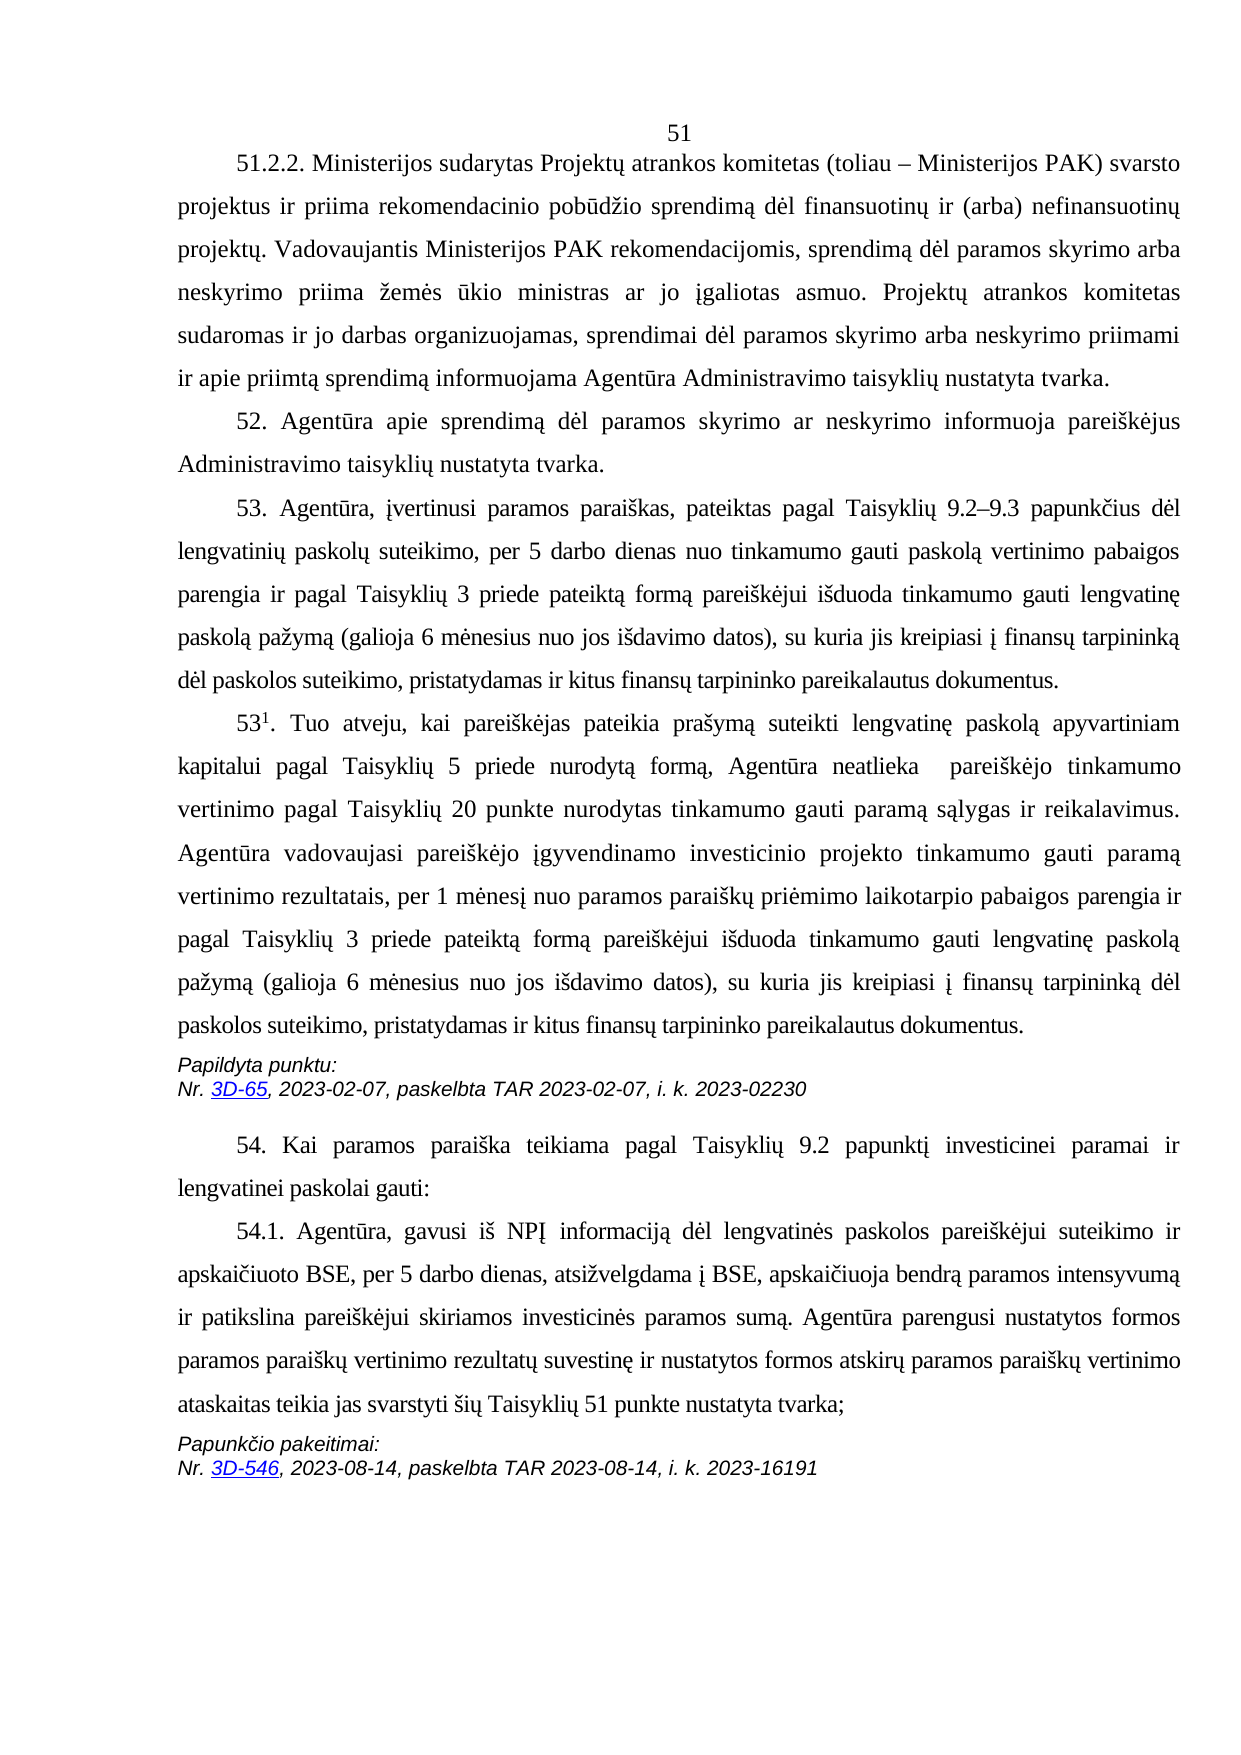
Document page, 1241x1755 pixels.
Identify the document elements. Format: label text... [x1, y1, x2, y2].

text Nr. 3D-65, 2023-02-07, paskelbta TAR 2023-02-07, i. k. 2023-02230 [177, 1077, 1181, 1101]
text 54. Kai paramos paraiška teikiama pagal Taisyklių 9.2 papunktį investicinei paramai ir lengvatinei paskolai gauti: [177, 1130, 1181, 1202]
text 51.2.2. Ministerijos sudarytas Projektų atrankos komitetas (toliau – Ministerijos PAK) svarsto projektus ir priima rekomendacinio pobūdžio sprendimą dėl finansuotinų ir (arba) nefinansuotinų projektų. Vadovaujantis Ministerijos PAK rekomendacijomis, sprendimą dėl paramos skyrimo arba neskyrimo priima žemės ūkio ministras ar jo įgaliotas asmuo. Projektų atrankos komitetas sudaromas ir jo darbas organizuojamas, sprendimai dėl paramos skyrimo arba neskyrimo priimami ir apie priimtą sprendimą informuojama Agentūra Administravimo taisyklių nustatyta tvarka. [177, 148, 1181, 392]
text 531. Tuo atveju, kai pareiškėjas pateikia prašymą suteikti lengvatinę paskolą apyvartiniam kapitalui pagal Taisyklių 5 priede nurodytą formą, Agentūra neatlieka pareiškėjo tinkamumo vertinimo pagal Taisyklių 20 punkte nurodytas tinkamumo gauti paramą sąlygas ir reikalavimus. Agentūra vadovaujasi pareiškėjo įgyvendinamo investicinio projekto tinkamumo gauti paramą vertinimo rezultatais, per 1 mėnesį nuo paramos paraiškų priėmimo laikotarpio pabaigos parengia ir pagal Taisyklių 3 priede pateiktą formą pareiškėjui išduoda tinkamumo gauti lengvatinę paskolą pažymą (galioja 6 mėnesius nuo jos išdavimo datos), su kuria jis kreipiasi į finansų tarpininką dėl paskolos suteikimo, pristatydamas ir kitus finansų tarpininko pareikalautus dokumentus. [177, 708, 1181, 1039]
text Nr. 3D-546, 2023-08-14, paskelbta TAR 2023-08-14, i. k. 2023-16191 [177, 1456, 1181, 1480]
text 52. Agentūra apie sprendimą dėl paramos skyrimo ar neskyrimo informuoja pareiškėjus Administravimo taisyklių nustatyta tvarka. [177, 406, 1181, 478]
text 53. Agentūra, įvertinusi paramos paraiškas, pateiktas pagal Taisyklių 9.2–9.3 papunkčius dėl lengvatinių paskolų suteikimo, per 5 darbo dienas nuo tinkamumo gauti paskolą vertinimo pabaigos parengia ir pagal Taisyklių 3 priede pateiktą formą pareiškėjui išduoda tinkamumo gauti lengvatinę paskolą pažymą (galioja 6 mėnesius nuo jos išdavimo datos), su kuria jis kreipiasi į finansų tarpininką dėl paskolos suteikimo, pristatydamas ir kitus finansų tarpininko pareikalautus dokumentus. [177, 493, 1181, 694]
text Papunkčio pakeitimai: [177, 1432, 1181, 1456]
text Papildyta punktu: [177, 1053, 1181, 1077]
text 54.1. Agentūra, gavusi iš NPĮ informaciją dėl lengvatinės paskolos pareiškėjui suteikimo ir apskaičiuoto BSE, per 5 darbo dienas, atsižvelgdama į BSE, apskaičiuoja bendrą paramos intensyvumą ir patikslina pareiškėjui skiriamos investicinės paramos sumą. Agentūra parengusi nustatytos formos paramos paraiškų vertinimo rezultatų suvestinę ir nustatytos formos atskirų paramos paraiškų vertinimo ataskaitas teikia jas svarstyti šių Taisyklių 51 punkte nustatyta tvarka; [177, 1216, 1181, 1417]
